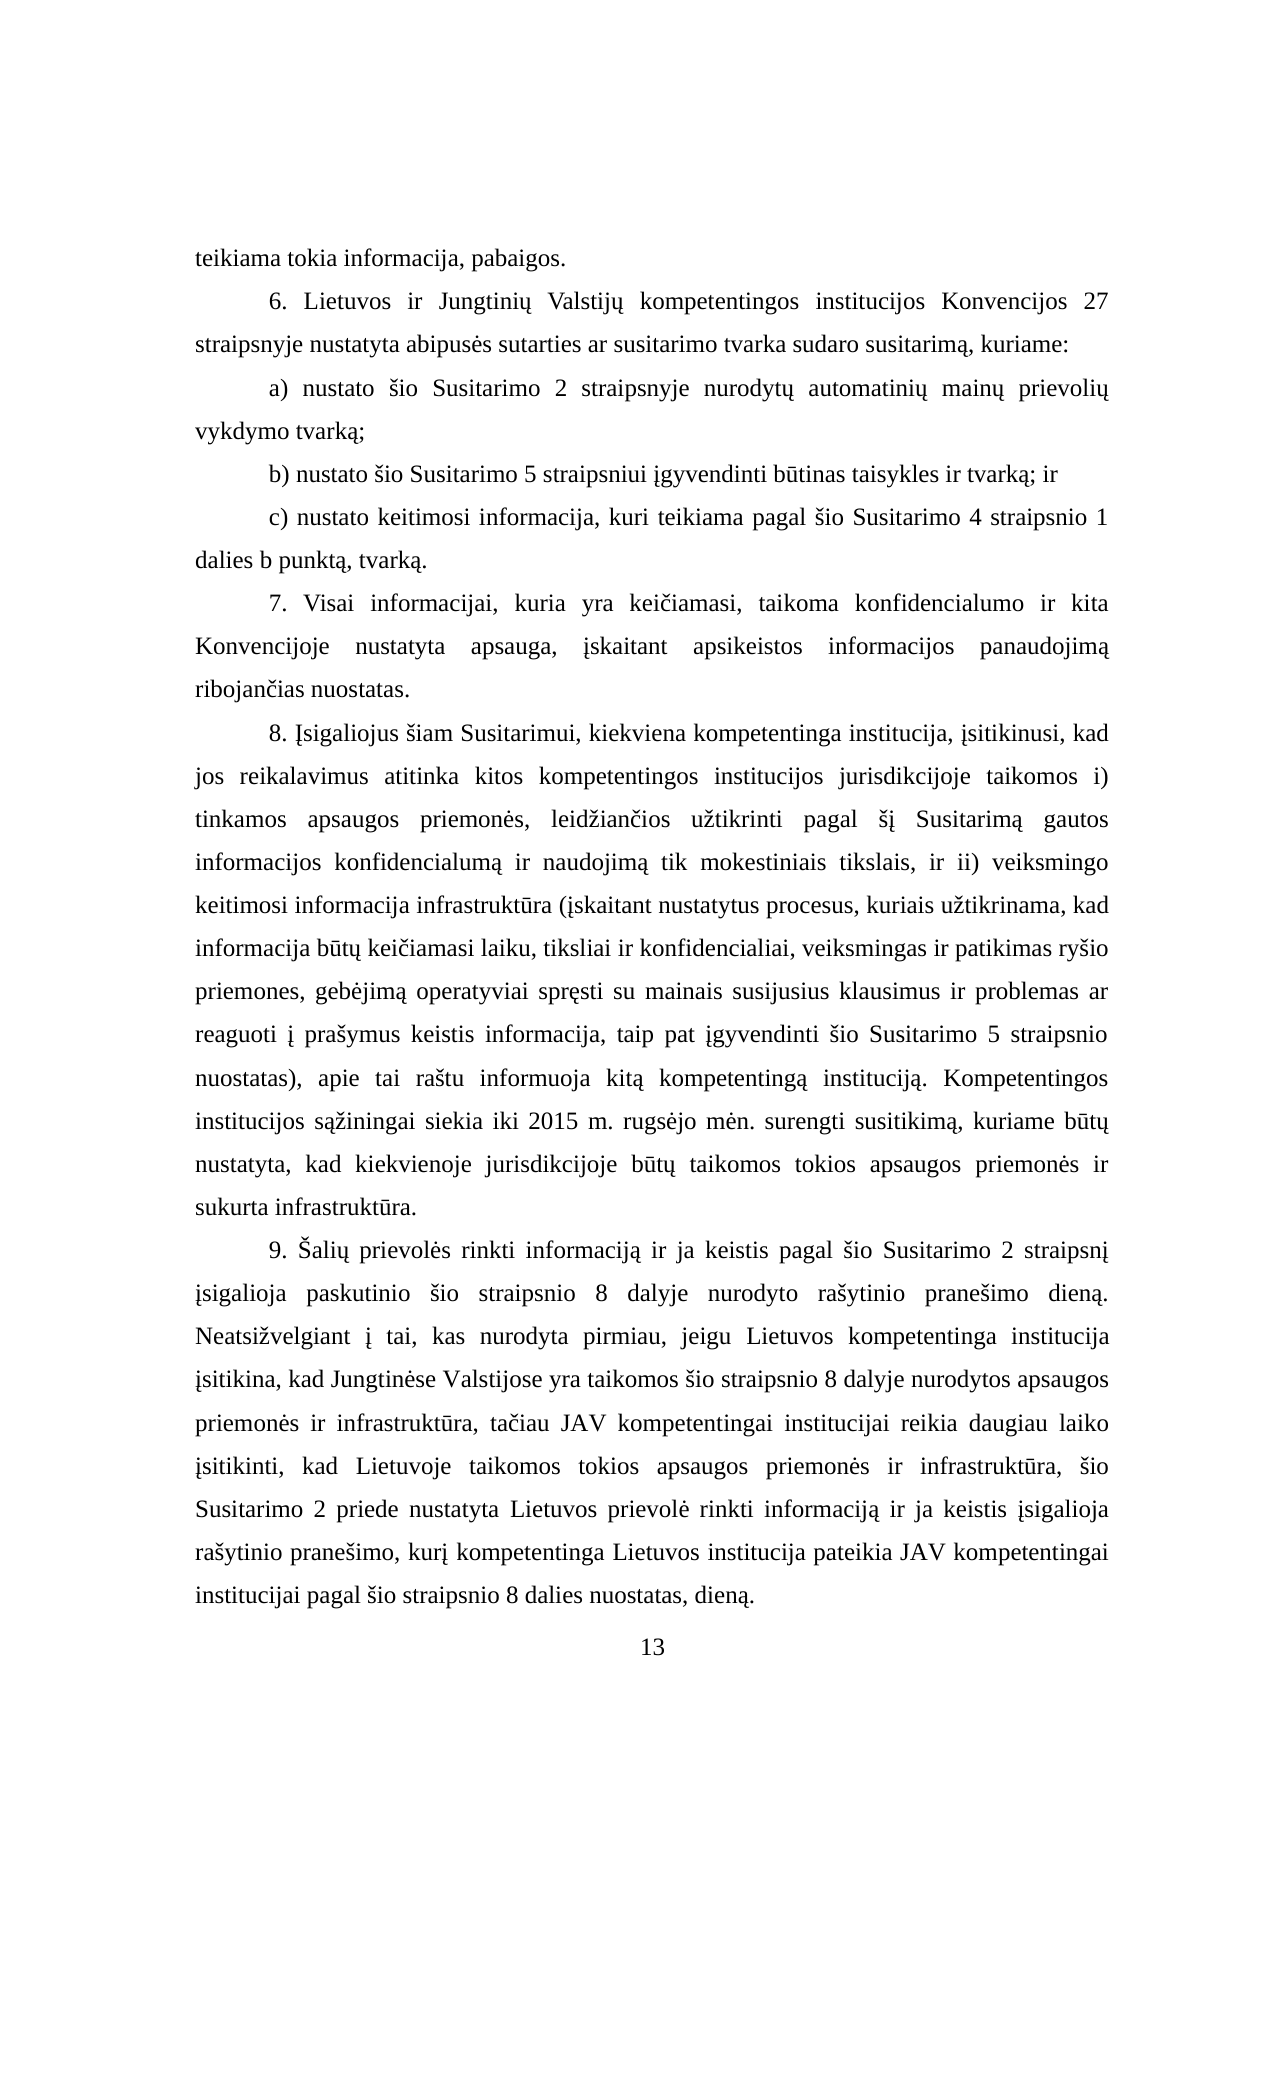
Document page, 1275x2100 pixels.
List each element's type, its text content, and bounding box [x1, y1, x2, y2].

text a) nustato šio Susitarimo 2 straipsnyje nurodytų automatinių mainų prievolių vykdymo tvarką; [195, 373, 1109, 444]
text b) nustato šio Susitarimo 5 straipsniui įgyvendinti būtinas taisykles ir tvarką; ir [195, 459, 1109, 488]
text 8. Įsigaliojus šiam Susitarimui, kiekviena kompetentinga institucija, įsitikinusi, kad jos reikalavimus atitinka kitos kompetentingos institucijos jurisdikcijoje taikomos i) tinkamos apsaugos priemonės, leidžiančios užtikrinti pagal šį Susitarimą gautos informacijos konfidencialumą ir naudojimą tik mokestiniais tikslais, ir ii) veiksmingo keitimosi informacija infrastruktūra (įskaitant nustatytus procesus, kuriais užtikrinama, kad informacija būtų keičiamasi laiku, tiksliai ir konfidencialiai, veiksmingas ir patikimas ryšio priemones, gebėjimą operatyviai spręsti su mainais susijusius klausimus ir problemas ar reaguoti į prašymus keistis informacija, taip pat įgyvendinti šio Susitarimo 5 straipsnio nuostatas), apie tai raštu informuoja kitą kompetentingą instituciją. Kompetentingos institucijos sąžiningai siekia iki 2015 m. rugsėjo mėn. surengti susitikimą, kuriame būtų nustatyta, kad kiekvienoje jurisdikcijoje būtų taikomos tokios apsaugos priemonės ir sukurta infrastruktūra. [195, 718, 1109, 1221]
text c) nustato keitimosi informacija, kuri teikiama pagal šio Susitarimo 4 straipsnio 1 dalies b punktą, tvarką. [195, 502, 1109, 574]
text 6. Lietuvos ir Jungtinių Valstijų kompetentingos institucijos Konvencijos 27 straipsnyje nustatyta abipusės sutarties ar susitarimo tvarka sudaro susitarimą, kuriame: [195, 286, 1109, 358]
text teikiama tokia informacija, pabaigos. [195, 243, 1109, 272]
text 7. Visai informacijai, kuria yra keičiamasi, taikoma konfidencialumo ir kita Konvencijoje nustatyta apsauga, įskaitant apsikeistos informacijos panaudojimą ribojančias nuostatas. [195, 588, 1109, 703]
text 9. Šalių prievolės rinkti informaciją ir ja keistis pagal šio Susitarimo 2 straipsnį įsigalioja paskutinio šio straipsnio 8 dalyje nurodyto rašytinio pranešimo dieną. Neatsižvelgiant į tai, kas nurodyta pirmiau, jeigu Lietuvos kompetentinga institucija įsitikina, kad Jungtinėse Valstijose yra taikomos šio straipsnio 8 dalyje nurodytos apsaugos priemonės ir infrastruktūra, tačiau JAV kompetentingai institucijai reikia daugiau laiko įsitikinti, kad Lietuvoje taikomos tokios apsaugos priemonės ir infrastruktūra, šio Susitarimo 2 priede nustatyta Lietuvos prievolė rinkti informaciją ir ja keistis įsigalioja rašytinio pranešimo, kurį kompetentinga Lietuvos institucija pateikia JAV kompetentingai institucijai pagal šio straipsnio 8 dalies nuostatas, dieną. [195, 1235, 1109, 1609]
